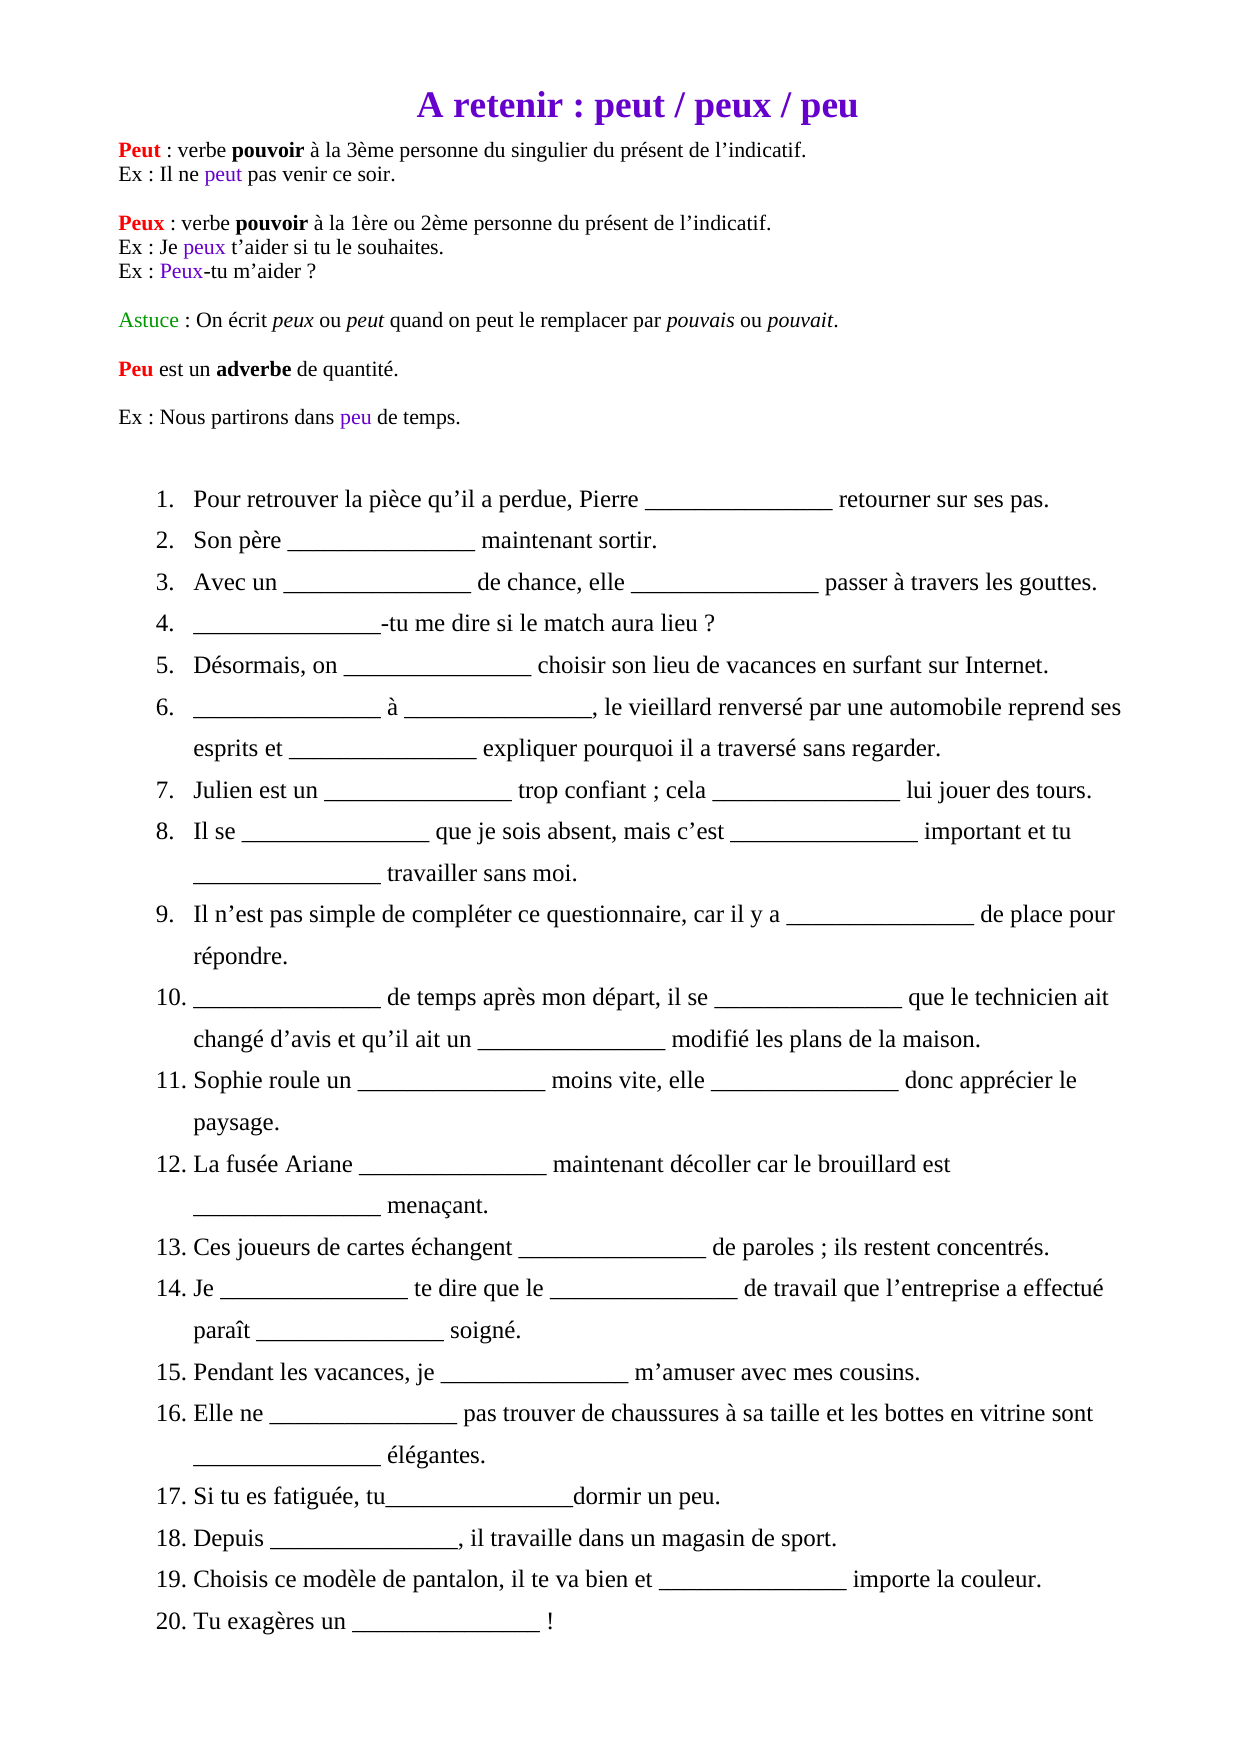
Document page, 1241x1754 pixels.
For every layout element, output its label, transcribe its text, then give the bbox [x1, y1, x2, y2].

list Choisis ce modèle de pantalon, il te va bien et _______________ importe la couleur. [156, 1565, 1122, 1593]
subtitle A retenir : peut / peux / peu [118, 84, 1122, 126]
text Peut : verbe pouvoir à la 3ème personne du singulier du présent de l’indicatif. Ex : Il ne peut pas venir ce soir. Peux : verbe pouvoir à la 1ère ou 2ème personne du présent de l’indicatif. Ex : Je peux t’aider si tu le souhaites. Ex : Peux-tu m’aider ? Astuce : On écrit peux ou peut quand on peut le remplacer par pouvais ou pouvait. Peu est un adverbe de quantité. Ex : Nous partirons dans peu de temps. [118, 138, 1122, 429]
list Avec un _______________ de chance, elle _______________ passer à travers les gouttes. [156, 568, 1122, 596]
list _______________ de temps après mon départ, il se _______________ que le technicien ait changé d’avis et qu’il ait un _______________ modifié les plans de la maison. [156, 983, 1122, 1053]
list Sophie roule un _______________ moins vite, elle _______________ donc apprécier le paysage. [156, 1067, 1122, 1136]
list Son père _______________ maintenant sortir. [156, 526, 1122, 554]
list Ces joueurs de cartes échangent _______________ de paroles ; ils restent concentrés. [156, 1233, 1122, 1261]
list Pendant les vacances, je _______________ m’amuser avec mes cousins. [156, 1358, 1122, 1385]
list Désormais, on _______________ choisir son lieu de vacances en surfant sur Internet. [156, 651, 1122, 679]
list _______________ à _______________, le vieillard renversé par une automobile reprend ses esprits et _______________ expliquer pourquoi il a traversé sans regarder. [156, 693, 1122, 762]
list Tu exagères un _______________ ! [156, 1607, 1122, 1635]
list Pour retrouver la pièce qu’il a perdue, Pierre _______________ retourner sur ses pas. [156, 485, 1122, 512]
list Il se _______________ que je sois absent, mais c’est _______________ important et tu _______________ travailler sans moi. [156, 817, 1122, 887]
list Il n’est pas simple de compléter ce questionnaire, car il y a _______________ de place pour répondre. [156, 900, 1122, 970]
list La fusée Ariane _______________ maintenant décoller car le brouillard est _______________ menaçant. [156, 1150, 1122, 1219]
list Julien est un _______________ trop confiant ; cela _______________ lui jouer des tours. [156, 776, 1122, 803]
list Depuis _______________, il travaille dans un magasin de sport. [156, 1524, 1122, 1552]
list _______________-tu me dire si le match aura lieu ? [156, 609, 1122, 637]
list Si tu es fatiguée, tu_______________dormir un peu. [156, 1482, 1122, 1510]
list Je _______________ te dire que le _______________ de travail que l’entreprise a effectué paraît _______________ soigné. [156, 1274, 1122, 1344]
list Elle ne _______________ pas trouver de chaussures à sa taille et les bottes en vitrine sont _______________ élégantes. [156, 1399, 1122, 1468]
